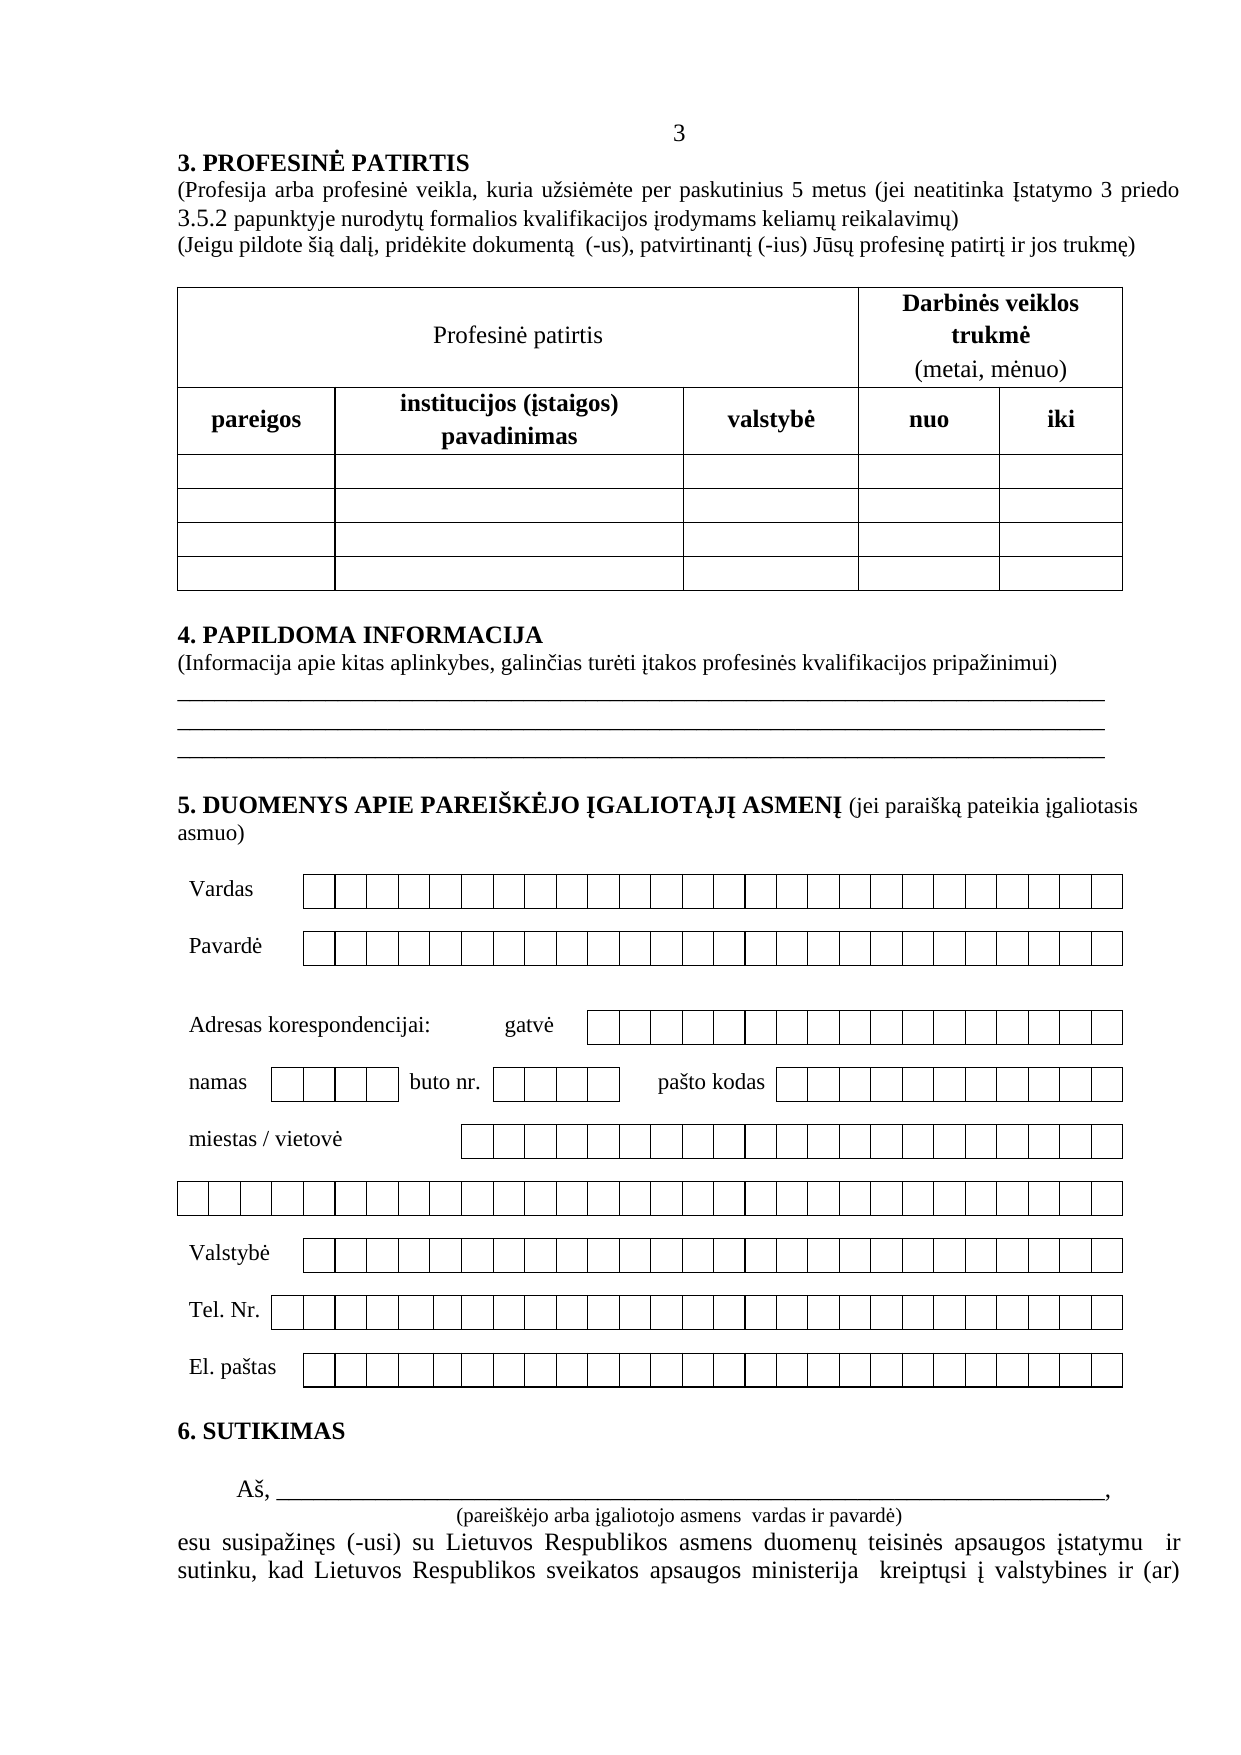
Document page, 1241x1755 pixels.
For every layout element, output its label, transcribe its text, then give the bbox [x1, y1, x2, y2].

table_cell [494, 1125, 524, 1158]
table_header Vardas [177, 874, 303, 908]
table_cell [684, 455, 858, 488]
table_cell [1029, 1011, 1059, 1044]
table_cell [871, 1296, 902, 1329]
table_cell [557, 1239, 587, 1272]
text _ [177, 704, 1181, 732]
table_cell [525, 1068, 556, 1101]
table_cell [177, 1272, 1122, 1295]
table_cell [903, 1011, 933, 1044]
table_header [777, 875, 807, 908]
table_cell [683, 932, 713, 965]
table_cell [903, 1182, 933, 1215]
table_cell [177, 908, 1122, 931]
table_cell [494, 932, 524, 965]
table_cell [241, 1182, 271, 1215]
table_cell [871, 1011, 902, 1044]
table_cell [684, 489, 858, 522]
table_cell [997, 1125, 1028, 1158]
table_cell [178, 1182, 208, 1215]
table_header [588, 875, 619, 908]
table_cell [808, 932, 839, 965]
table_cell [840, 932, 870, 965]
table_cell [557, 1068, 587, 1101]
table_cell [903, 932, 933, 965]
table_cell [1060, 1296, 1091, 1329]
table_cell [557, 1354, 587, 1386]
text (Profesija arba profesinė veikla, kuria užsiėmėte per paskutinius 5 metus (jei neatitinka Įstatymo 3 priedo 3.5.2 papunktyje nurodytų formalios kvalifikacijos įrodymams keliamų reikalavimų) [177, 176, 1181, 231]
table_cell [859, 455, 999, 488]
table_header [903, 875, 933, 908]
table_cell [966, 1011, 996, 1044]
table_cell [620, 1011, 650, 1044]
table_cell [620, 1296, 650, 1329]
table_cell [588, 1011, 619, 1044]
table_cell [997, 1239, 1028, 1272]
table_cell [808, 1354, 839, 1386]
table_cell El. paštas [177, 1353, 303, 1386]
table_cell [997, 1068, 1028, 1101]
table_cell [746, 1296, 776, 1329]
table_cell [1092, 1354, 1122, 1386]
table_cell [966, 1182, 996, 1215]
table_cell [714, 1182, 744, 1215]
table_cell [1060, 1182, 1091, 1215]
table_cell [1000, 523, 1122, 556]
table_cell [808, 1182, 839, 1215]
table_cell [934, 1296, 965, 1329]
table_cell nuo [859, 388, 999, 454]
table_cell [557, 932, 587, 965]
table_header [1029, 875, 1059, 908]
table_header [1060, 875, 1091, 908]
table_cell [934, 1125, 965, 1158]
table_cell [934, 1239, 965, 1272]
table_cell [840, 1239, 870, 1272]
table_cell [871, 1068, 902, 1101]
table_cell [399, 1239, 429, 1272]
table_cell [304, 1354, 334, 1386]
table_cell [178, 523, 334, 556]
table_cell [1029, 932, 1059, 965]
table_cell miestas / vietovė [177, 1124, 461, 1158]
table_cell [1000, 489, 1122, 522]
table_header [683, 875, 713, 908]
table_cell [304, 1182, 334, 1215]
table_cell [177, 1216, 1122, 1238]
table_cell [683, 1182, 713, 1215]
table_cell [1092, 1125, 1122, 1158]
table_cell [620, 1239, 650, 1272]
table_cell [808, 1068, 839, 1101]
table_cell valstybė [684, 388, 858, 454]
table_cell [178, 489, 334, 522]
table_cell [462, 932, 493, 965]
table_header [1092, 875, 1122, 908]
table_cell [178, 557, 334, 590]
table_cell [1060, 1011, 1091, 1044]
table_cell [525, 1354, 556, 1386]
text 3. PROFESINĖ PATIRTIS [177, 148, 1181, 176]
table_cell [1060, 1354, 1091, 1386]
table_header [620, 875, 650, 908]
table_cell [683, 1125, 713, 1158]
table_cell [903, 1068, 933, 1101]
table_cell [525, 1239, 556, 1272]
table_cell [1000, 557, 1122, 590]
table_cell [588, 1125, 619, 1158]
table_cell [336, 455, 683, 488]
text 6. SUTIKIMAS [177, 1416, 1181, 1445]
table_cell [336, 1354, 366, 1386]
table_cell [1092, 1068, 1122, 1101]
table_cell [808, 1296, 839, 1329]
table_cell [651, 1125, 682, 1158]
text (pareiškėjo arba įgaliotojo asmens vardas ir pavardė) [177, 1502, 1181, 1527]
table_cell [304, 1068, 334, 1101]
table_cell [777, 932, 807, 965]
text _ [177, 675, 1181, 704]
table_cell pareigos [178, 388, 334, 454]
table_cell [683, 1296, 713, 1329]
table_cell [714, 1354, 744, 1386]
table_cell [1092, 1182, 1122, 1215]
table_cell [177, 1101, 1122, 1124]
table_cell [399, 1182, 429, 1215]
table_cell [683, 1011, 713, 1044]
table_cell [434, 1354, 461, 1386]
table_cell [714, 1011, 744, 1044]
table_cell [714, 1125, 744, 1158]
table_cell [683, 1354, 713, 1386]
table_cell [620, 1182, 650, 1215]
table_cell [557, 1182, 587, 1215]
table_cell [620, 932, 650, 965]
table_cell [871, 1182, 902, 1215]
table_cell [777, 1239, 807, 1272]
table_cell [336, 489, 683, 522]
table_header [304, 875, 334, 908]
table_cell [840, 1354, 870, 1386]
table_cell [651, 932, 682, 965]
table_cell [966, 1296, 996, 1329]
table_cell [336, 1182, 366, 1215]
text 4. PAPILDOMA INFORMACIJA [177, 620, 1181, 648]
table_cell [840, 1011, 870, 1044]
table_cell [177, 988, 1122, 1010]
table_cell [859, 557, 999, 590]
table_cell [557, 1296, 587, 1329]
table_cell [966, 1068, 996, 1101]
table_cell [840, 1182, 870, 1215]
table_cell [966, 1125, 996, 1158]
table_cell [336, 1296, 366, 1329]
table_header [494, 875, 524, 908]
table_cell gatvė [493, 1010, 587, 1044]
table_header [367, 875, 398, 908]
table_cell [178, 455, 334, 488]
table_cell [367, 1239, 398, 1272]
table_header [557, 875, 587, 908]
table_cell institucijos (įstaigos) pavadinimas [336, 388, 683, 454]
table_cell [997, 1011, 1028, 1044]
table_cell [777, 1182, 807, 1215]
table_cell [777, 1068, 807, 1101]
table_cell [367, 1068, 398, 1101]
table_cell [620, 1354, 650, 1386]
table_cell [494, 1296, 524, 1329]
table_cell [336, 1068, 366, 1101]
table_cell [1029, 1296, 1059, 1329]
table_cell Tel. Nr. [177, 1295, 271, 1329]
table_cell Valstybė [177, 1238, 303, 1272]
table_cell [304, 1239, 334, 1272]
table_cell [588, 1296, 619, 1329]
table_header [934, 875, 965, 908]
table_header [808, 875, 839, 908]
table_cell [966, 1354, 996, 1386]
table_cell [1029, 1239, 1059, 1272]
table_cell [434, 1296, 461, 1329]
table_cell [177, 1158, 1122, 1181]
table_cell [1029, 1125, 1059, 1158]
table_cell [808, 1125, 839, 1158]
table_cell [462, 1125, 493, 1158]
table_cell [651, 1354, 682, 1386]
table_cell [620, 1125, 650, 1158]
text Aš, , [177, 1474, 1181, 1502]
table_cell [588, 1354, 619, 1386]
table_cell [177, 965, 1122, 988]
table_cell [903, 1239, 933, 1272]
table_cell [746, 1011, 776, 1044]
table_cell [494, 1068, 524, 1101]
table_cell namas [177, 1067, 271, 1101]
table_cell [1092, 1011, 1122, 1044]
table_cell [1060, 1068, 1091, 1101]
table_cell [1029, 1354, 1059, 1386]
table_cell [777, 1354, 807, 1386]
table_header [430, 875, 461, 908]
table_cell [494, 1239, 524, 1272]
table_cell [997, 1296, 1028, 1329]
table_cell [651, 1182, 682, 1215]
table_cell Adresas korespondencijai: [177, 1010, 493, 1044]
table_cell [997, 1354, 1028, 1386]
table_cell [1029, 1182, 1059, 1215]
table_cell [997, 932, 1028, 965]
table_cell [209, 1182, 240, 1215]
table_cell [1000, 455, 1122, 488]
table_cell [859, 489, 999, 522]
table_cell [903, 1125, 933, 1158]
table_cell [399, 1354, 433, 1386]
table_cell [399, 932, 429, 965]
table_cell [746, 1182, 776, 1215]
table_cell [1092, 1296, 1122, 1329]
text _ [177, 732, 1181, 761]
table_cell [871, 1354, 902, 1386]
table_cell [336, 1239, 366, 1272]
table_header [966, 875, 996, 908]
table_cell [714, 1239, 744, 1272]
table_cell [272, 1182, 303, 1215]
table_cell buto nr. [399, 1067, 493, 1101]
table_cell [997, 1182, 1028, 1215]
table_cell pašto kodas [620, 1067, 776, 1101]
table_cell [1092, 1239, 1122, 1272]
table_cell [903, 1354, 933, 1386]
table_header Profesinė patirtis [178, 288, 858, 387]
text (Informacija apie kitas aplinkybes, galinčias turėti įtakos profesinės kvalifikacijos pripažinimui) [177, 648, 1181, 675]
table_header [462, 875, 493, 908]
table_cell [557, 1125, 587, 1158]
text 5. DUOMENYS APIE PAREIŠKĖJO ĮGALIOTĄJĮ ASMENĮ (jei paraišką pateikia įgaliotasis asmuo) [177, 790, 1181, 845]
text (Jeigu pildote šią dalį, pridėkite dokumentą (-us), patvirtinantį (-ius) Jūsų profesinę patirtį ir jos trukmę) [177, 231, 1181, 258]
table_cell [683, 1239, 713, 1272]
table_cell [1060, 1239, 1091, 1272]
table_header [714, 875, 744, 908]
table_cell [588, 1068, 619, 1101]
table_cell [588, 932, 619, 965]
table_cell [714, 1296, 744, 1329]
table_cell [462, 1354, 493, 1386]
table_cell [777, 1011, 807, 1044]
table_cell [934, 932, 965, 965]
table_cell [336, 523, 683, 556]
table_cell [525, 1296, 556, 1329]
table_cell [367, 1354, 398, 1386]
table_header [336, 875, 366, 908]
table_cell Pavardė [177, 931, 303, 965]
table_cell [1029, 1068, 1059, 1101]
text esu susipažinęs (-usi) su Lietuvos Respublikos asmens duomenų teisinės apsaugos įstatymu ir sutinku, kad Lietuvos Respublikos sveikatos apsaugos ministerija kreiptųsi į valstybines ir (ar) [177, 1527, 1181, 1584]
table_cell [399, 1296, 433, 1329]
table_cell [871, 1125, 902, 1158]
table_cell [1060, 1125, 1091, 1158]
table_cell [525, 932, 556, 965]
table_cell [871, 1239, 902, 1272]
table_cell [808, 1011, 839, 1044]
table_header [525, 875, 556, 908]
table_cell [367, 1182, 398, 1215]
table_cell [934, 1182, 965, 1215]
table_cell [808, 1239, 839, 1272]
table_cell [651, 1011, 682, 1044]
table_header [840, 875, 870, 908]
table_cell [714, 932, 744, 965]
table_cell [746, 1239, 776, 1272]
table_cell [777, 1125, 807, 1158]
table_cell [525, 1182, 556, 1215]
table_cell [777, 1296, 807, 1329]
table_cell [934, 1068, 965, 1101]
table_cell [494, 1182, 524, 1215]
table_header [651, 875, 682, 908]
table_cell [651, 1296, 682, 1329]
table_cell [430, 1239, 461, 1272]
table_cell [684, 523, 858, 556]
table_header [871, 875, 902, 908]
table_cell [840, 1296, 870, 1329]
table_cell [934, 1011, 965, 1044]
table_cell [462, 1182, 493, 1215]
table_cell [177, 1044, 1122, 1067]
table_cell [840, 1068, 870, 1101]
table_header [746, 875, 776, 908]
table_cell [588, 1239, 619, 1272]
table_cell [903, 1296, 933, 1329]
table_header Darbinės veiklos trukmė (metai, mėnuo) [859, 288, 1122, 387]
table_cell [462, 1239, 493, 1272]
table_cell [934, 1354, 965, 1386]
table_cell [859, 523, 999, 556]
table_cell [871, 932, 902, 965]
table_cell [1060, 932, 1091, 965]
table_cell [272, 1068, 303, 1101]
table_cell [430, 1182, 461, 1215]
table_cell [525, 1125, 556, 1158]
table_cell [177, 1329, 1122, 1352]
table_cell [367, 1296, 398, 1329]
table_cell [367, 932, 398, 965]
table_cell [336, 557, 683, 590]
table_cell [494, 1354, 524, 1386]
table_cell [588, 1182, 619, 1215]
table_cell [272, 1296, 303, 1329]
table_cell [966, 1239, 996, 1272]
table_cell [746, 1354, 776, 1386]
table_header [997, 875, 1028, 908]
table_cell [336, 932, 366, 965]
table_cell [966, 932, 996, 965]
table_cell [840, 1125, 870, 1158]
table_cell [304, 932, 334, 965]
table_cell [684, 557, 858, 590]
table_cell [1092, 932, 1122, 965]
table_cell [462, 1296, 493, 1329]
table_cell [430, 932, 461, 965]
table_cell [746, 1125, 776, 1158]
table_header [399, 875, 429, 908]
table_cell [304, 1296, 334, 1329]
table_cell [746, 932, 776, 965]
table_cell [651, 1239, 682, 1272]
table_cell iki [1000, 388, 1122, 454]
